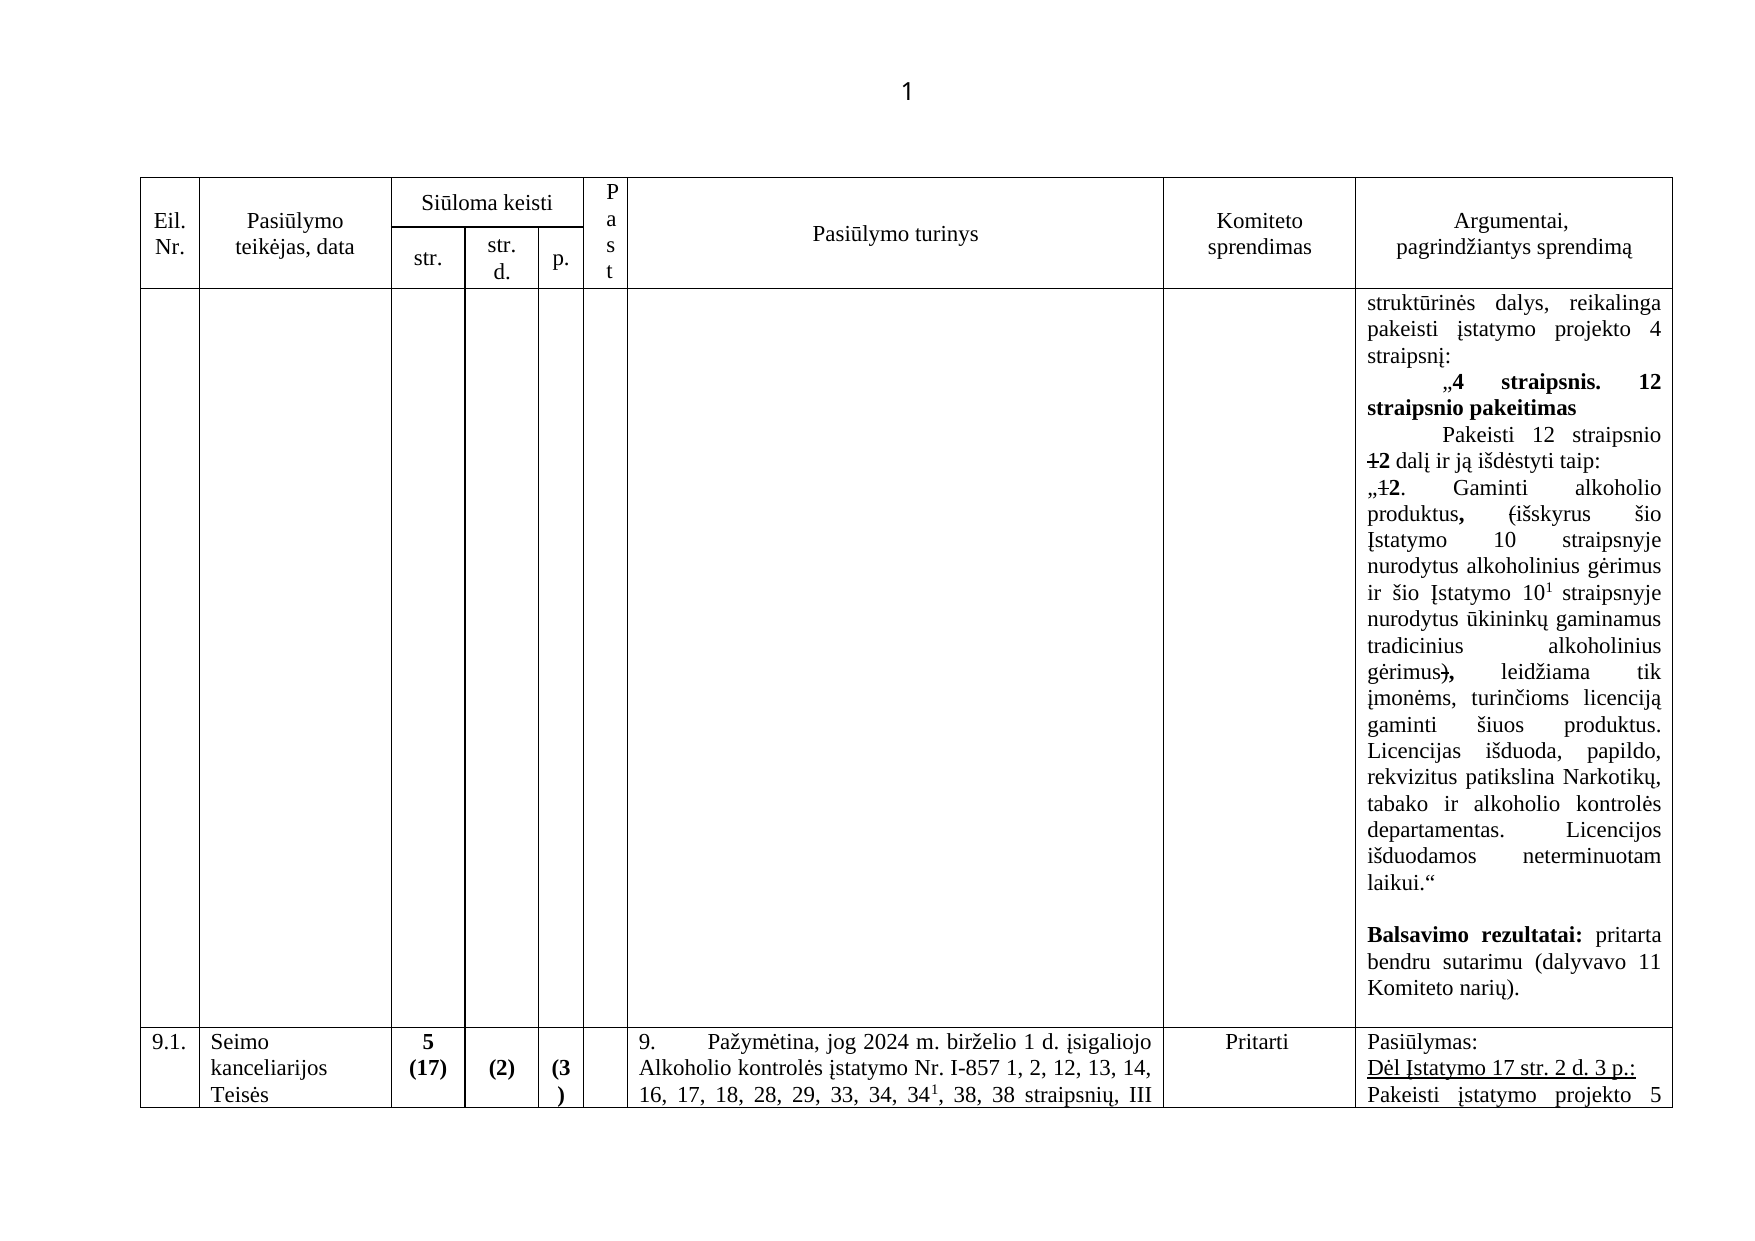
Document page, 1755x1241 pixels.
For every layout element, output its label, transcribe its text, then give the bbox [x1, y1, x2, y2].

table_cell p. [539, 228, 583, 288]
table_cell (2) [466, 1028, 538, 1107]
table_cell [1164, 289, 1355, 1027]
table_cell str. d. [466, 228, 538, 288]
table_cell [200, 289, 391, 1027]
table_cell Pritarti [1164, 1028, 1355, 1107]
table_cell (3) [539, 1028, 583, 1107]
table_header Komiteto sprendimas [1164, 178, 1355, 288]
table_cell Pasiūlymas: Dėl Įstatymo 17 str. 2 d. 3 p.: Pakeisti įstatymo projekto 5 [1356, 1028, 1672, 1107]
table_cell struktūrinės dalys, reikalinga pakeisti įstatymo projekto 4 straipsnį: „4 straipsnis. 12 straipsnio pakeitimas Pakeisti 12 straipsnio 12 dalį ir ją išdėstyti taip: „12. Gaminti alkoholio produktus, (išskyrus šio Įstatymo 10 straipsnyje nurodytus alkoholinius gėrimus ir šio Įstatymo 101 straipsnyje nurodytus ūkininkų gaminamus tradicinius alkoholinius gėrimus), leidžiama tik įmonėms, turinčioms licenciją gaminti šiuos produktus. Licencijas išduoda, papildo, rekvizitus patikslina Narkotikų, tabako ir alkoholio kontrolės departamentas. Licencijos išduodamos neterminuotam laikui.“ Balsavimo rezultatai: pritarta bendru sutarimu (dalyvavo 11 Komiteto narių). [1356, 289, 1672, 1027]
table_header Eil. Nr. [141, 178, 199, 288]
table_cell [628, 289, 1163, 1027]
table_cell [584, 1028, 627, 1107]
table_cell 9.1. [141, 1028, 199, 1107]
table_cell Seimo kanceliarijos Teisės [200, 1028, 391, 1107]
table_cell [466, 289, 538, 1027]
table_cell [584, 289, 627, 1027]
table_header Pasiūlymo turinys [628, 178, 1163, 288]
table_cell 9. Pažymėtina, jog 2024 m. birželio 1 d. įsigaliojo Alkoholio kontrolės įstatymo Nr. I-857 1, 2, 12, 13, 14, 16, 17, 18, 28, 29, 33, 34, 341, 38, 38 straipsnių, III [628, 1028, 1163, 1107]
table_cell [141, 289, 199, 1027]
table_header Siūloma keisti [392, 178, 583, 226]
table_header Pastabos [584, 178, 627, 288]
table_cell [539, 289, 583, 1027]
table_header Pasiūlymo teikėjas, data [200, 178, 391, 288]
table_cell [392, 289, 464, 1027]
table_cell str. [392, 228, 464, 288]
table_header Argumentai, pagrindžiantys sprendimą [1356, 178, 1672, 288]
table_cell 5 (17) [392, 1028, 464, 1107]
